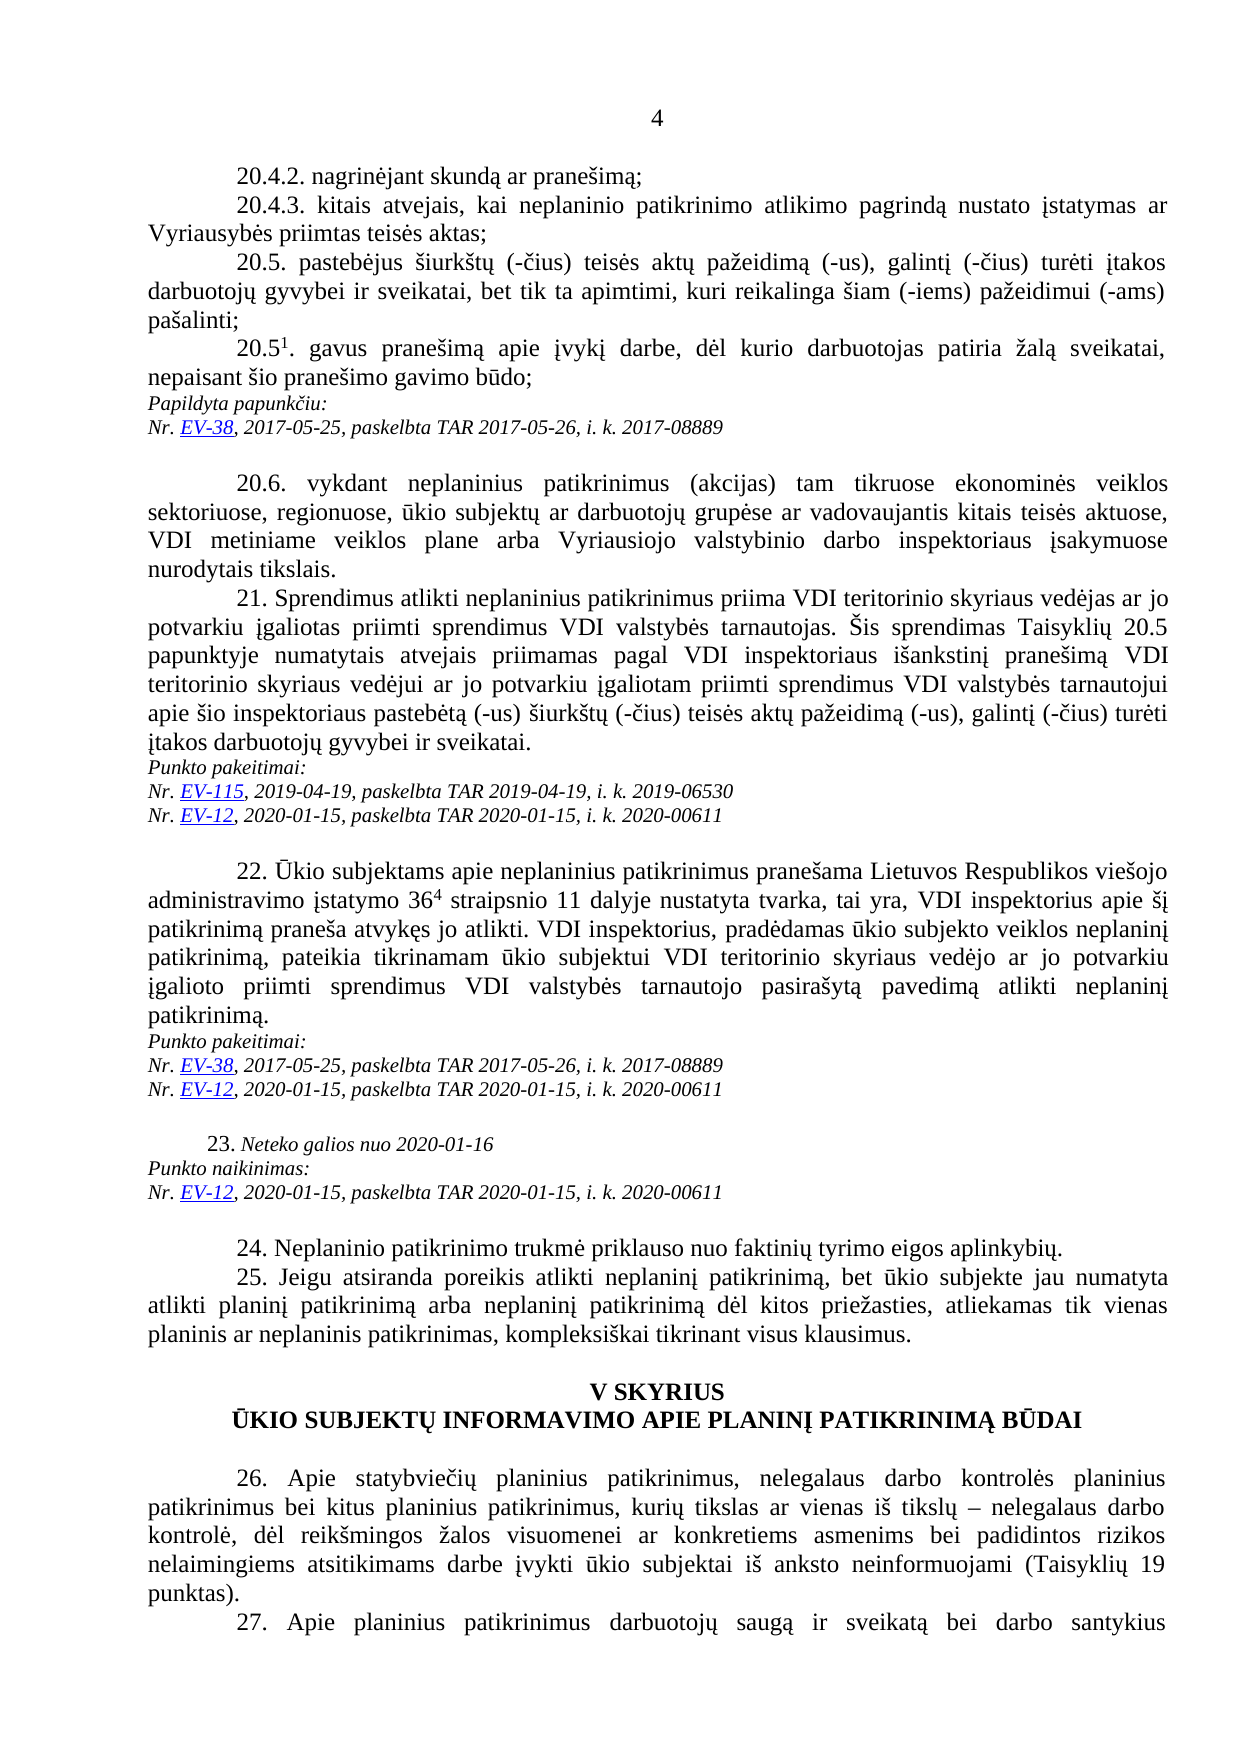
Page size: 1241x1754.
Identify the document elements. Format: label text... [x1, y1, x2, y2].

text Punkto pakeitimai: [148, 1029, 1166, 1053]
text V SKYRIUS [148, 1377, 1166, 1405]
text 20.4.3. kitais atvejais, kai neplaninio patikrinimo atlikimo pagrindą nustato įstatymas ar Vyriausybės priimtas teisės aktas; [148, 190, 1169, 247]
text Punkto naikinimas: [148, 1156, 1166, 1180]
text 26. Apie statybviečių planinius patikrinimus, nelegalaus darbo kontrolės planinius patikrinimus bei kitus planinius patikrinimus, kurių tikslas ar vienas iš tikslų – nelegalaus darbo kontrolė, dėl reikšmingos žalos visuomenei ar konkretiems asmenims bei padidintos rizikos nelaimingiems atsitikimams darbe įvykti ūkio subjektai iš anksto neinformuojami (Taisyklių 19 punktas). [148, 1463, 1166, 1607]
text Nr. EV-38, 2017-05-25, paskelbta TAR 2017-05-26, i. k. 2017-08889 [148, 1053, 1166, 1077]
text 20.4.2. nagrinėjant skundą ar pranešimą; [148, 161, 1169, 190]
text Nr. EV-12, 2020-01-15, paskelbta TAR 2020-01-15, i. k. 2020-00611 [148, 803, 1166, 827]
text Nr. EV-115, 2019-04-19, paskelbta TAR 2019-04-19, i. k. 2019-06530 [148, 779, 1166, 803]
text 22. Ūkio subjektams apie neplaninius patikrinimus pranešama Lietuvos Respublikos viešojo administravimo įstatymo 364 straipsnio 11 dalyje nustatyta tvarka, tai yra, VDI inspektorius apie šį patikrinimą praneša atvykęs jo atlikti. VDI inspektorius, pradėdamas ūkio subjekto veiklos neplaninį patikrinimą, pateikia tikrinamam ūkio subjektui VDI teritorinio skyriaus vedėjo ar jo potvarkiu įgalioto priimti sprendimus VDI valstybės tarnautojo pasirašytą pavedimą atlikti neplaninį patikrinimą. [148, 856, 1169, 1029]
text Nr. EV-12, 2020-01-15, paskelbta TAR 2020-01-15, i. k. 2020-00611 [148, 1180, 1166, 1204]
text Nr. EV-38, 2017-05-25, paskelbta TAR 2017-05-26, i. k. 2017-08889 [148, 415, 1166, 439]
text Nr. EV-12, 2020-01-15, paskelbta TAR 2020-01-15, i. k. 2020-00611 [148, 1077, 1166, 1101]
text 20.51. gavus pranešimą apie įvykį darbe, dėl kurio darbuotojas patiria žalą sveikatai, nepaisant šio pranešimo gavimo būdo; [148, 333, 1166, 391]
text 20.5. pastebėjus šiurkštų (-čius) teisės aktų pažeidimą (-us), galintį (-čius) turėti įtakos darbuotojų gyvybei ir sveikatai, bet tik ta apimtimi, kuri reikalinga šiam (-iems) pažeidimui (-ams) pašalinti; [148, 247, 1166, 333]
text 23. Neteko galios nuo 2020-01-16 [148, 1130, 1166, 1156]
text Papildyta papunkčiu: [148, 391, 1166, 415]
text 27. Apie planinius patikrinimus darbuotojų saugą ir sveikatą bei darbo santykius [148, 1607, 1166, 1635]
text Punkto pakeitimai: [148, 755, 1166, 779]
text 25. Jeigu atsiranda poreikis atlikti neplaninį patikrinimą, bet ūkio subjekte jau numatyta atlikti planinį patikrinimą arba neplaninį patikrinimą dėl kitos priežasties, atliekamas tik vienas planinis ar neplaninis patikrinimas, kompleksiškai tikrinant visus klausimus. [148, 1262, 1169, 1348]
text ŪKIO SUBJEKTŲ INFORMAVIMO APIE PLANINĮ PATIKRINIMĄ BŪDAI [148, 1405, 1166, 1434]
text 24. Neplaninio patikrinimo trukmė priklauso nuo faktinių tyrimo eigos aplinkybių. [148, 1233, 1169, 1262]
text 20.6. vykdant neplaninius patikrinimus (akcijas) tam tikruose ekonominės veiklos sektoriuose, regionuose, ūkio subjektų ar darbuotojų grupėse ar vadovaujantis kitais teisės aktuose, VDI metiniame veiklos plane arba Vyriausiojo valstybinio darbo inspektoriaus įsakymuose nurodytais tikslais. [148, 468, 1169, 583]
text 21. Sprendimus atlikti neplaninius patikrinimus priima VDI teritorinio skyriaus vedėjas ar jo potvarkiu įgaliotas priimti sprendimus VDI valstybės tarnautojas. Šis sprendimas Taisyklių 20.5 papunktyje numatytais atvejais priimamas pagal VDI inspektoriaus išankstinį pranešimą VDI teritorinio skyriaus vedėjui ar jo potvarkiu įgaliotam priimti sprendimus VDI valstybės tarnautojui apie šio inspektoriaus pastebėtą (-us) šiurkštų (-čius) teisės aktų pažeidimą (-us), galintį (-čius) turėti įtakos darbuotojų gyvybei ir sveikatai. [148, 583, 1169, 755]
